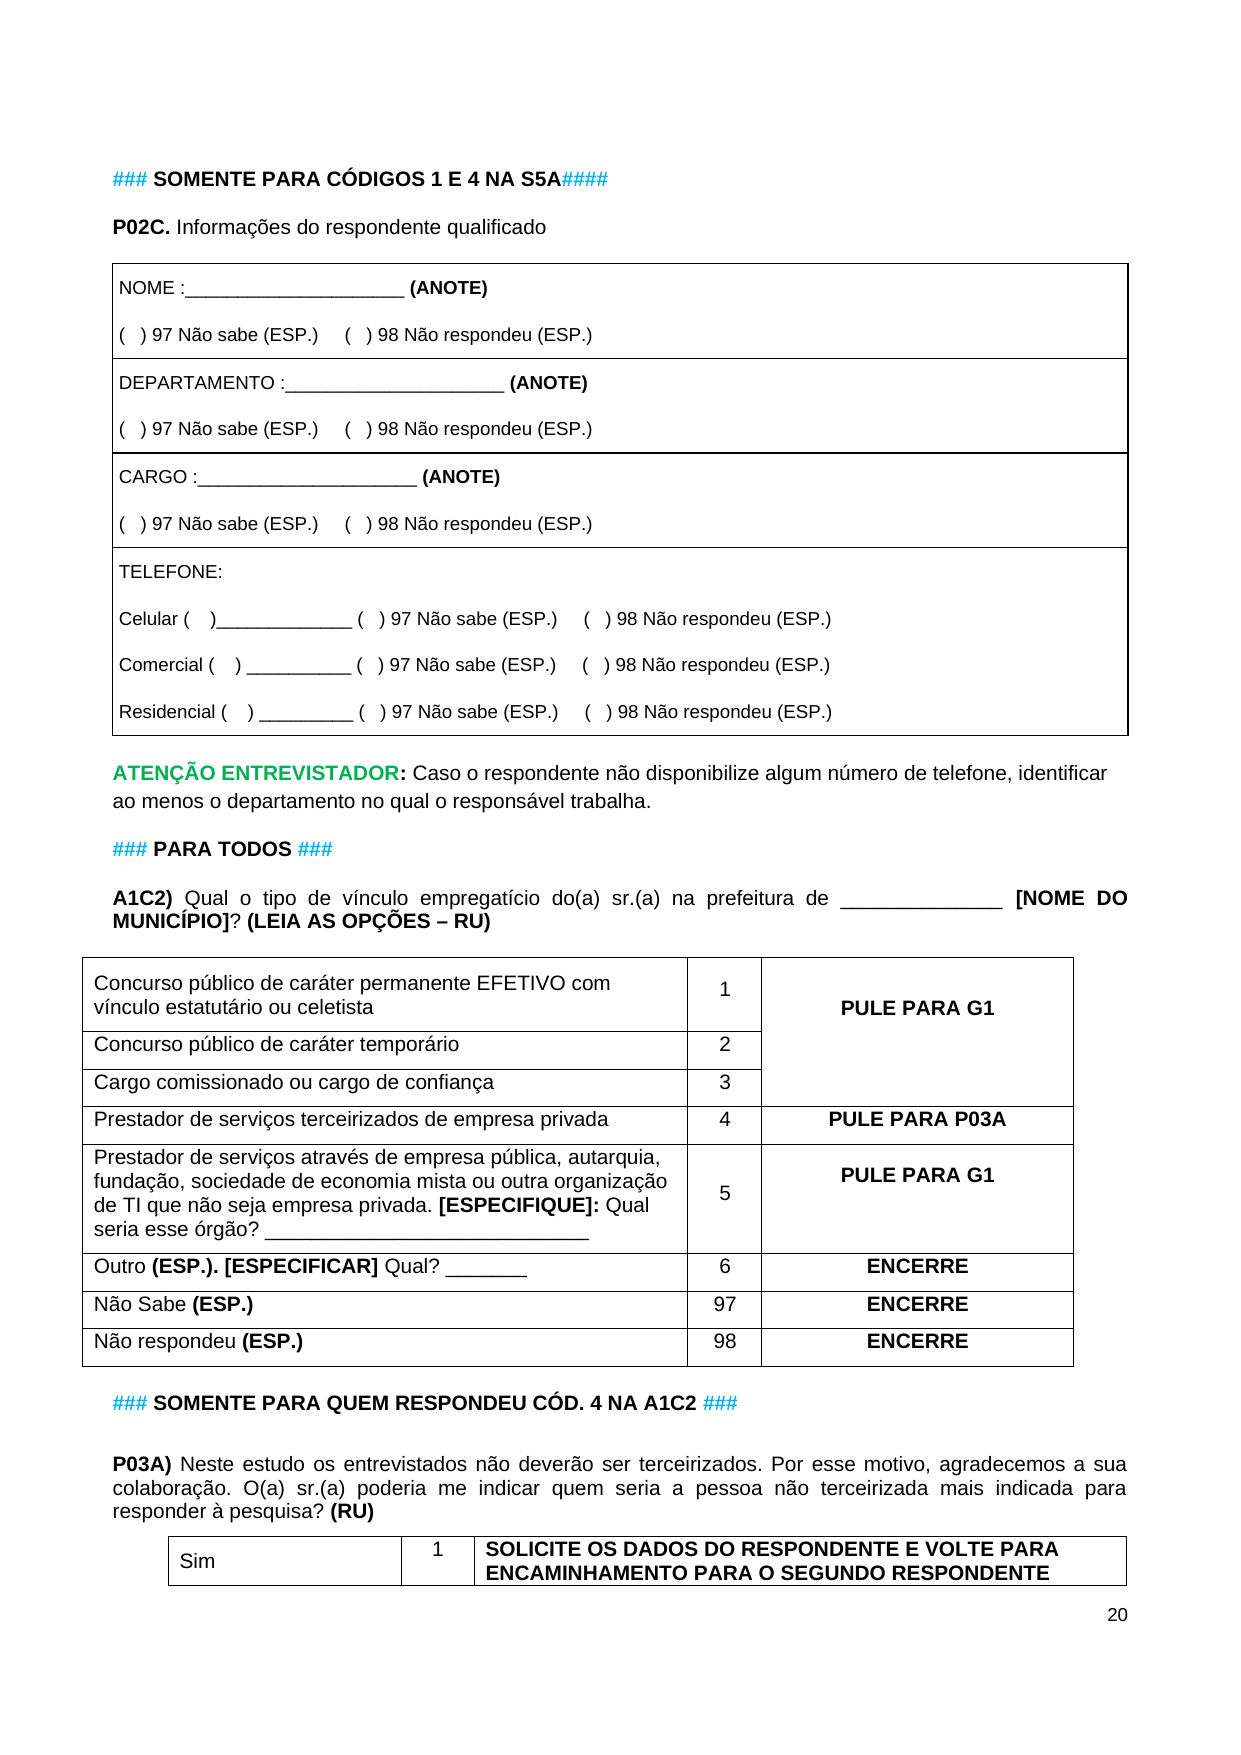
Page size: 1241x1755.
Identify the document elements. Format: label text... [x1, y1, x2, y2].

table_cell 5 [688, 1145, 761, 1253]
text P03A) Neste estudo os entrevistados não deverão ser terceirizados. Por esse motivo, agradecemos a sua colaboração. O(a) sr.(a) poderia me indicar quem seria a pessoa não terceirizada mais indicada para responder à pesquisa? (RU) [112, 1451, 1128, 1523]
table_header NOME :_____________________ (ANOTE) ( ) 97 Não sabe (ESP.) ( ) 98 Não respondeu (ESP.) [113, 264, 1127, 357]
table_cell Prestador de serviços através de empresa pública, autarquia, fundação, sociedade de economia mista ou outra organização de TI que não seja empresa privada. [ESPECIFIQUE]: Qual seria esse órgão? ____________________________ [83, 1145, 687, 1253]
text P02C. Informações do respondente qualificado [112, 215, 1128, 239]
table_header 1 [688, 958, 761, 1031]
table_header SOLICITE OS DADOS DO RESPONDENTE E VOLTE PARA ENCAMINHAMENTO PARA O SEGUNDO RESPONDENTE [475, 1537, 1126, 1585]
table_cell DEPARTAMENTO :_____________________ (ANOTE) ( ) 97 Não sabe (ESP.) ( ) 98 Não respondeu (ESP.) [113, 359, 1127, 452]
table_header Sim [169, 1537, 401, 1585]
table_cell Cargo comissionado ou cargo de confiança [83, 1070, 687, 1106]
table_header PULE PARA G1 [762, 958, 1073, 1106]
table_cell CARGO :_____________________ (ANOTE) ( ) 97 Não sabe (ESP.) ( ) 98 Não respondeu (ESP.) [113, 454, 1127, 547]
table_cell Outro (ESP.). [ESPECIFICAR] Qual? _______ [83, 1254, 687, 1291]
table_cell 2 [688, 1032, 761, 1069]
table_cell 3 [688, 1070, 761, 1106]
table_header Concurso público de caráter permanente EFETIVO com vínculo estatutário ou celetista [83, 958, 687, 1031]
table_cell 6 [688, 1254, 761, 1291]
text ### SOMENTE PARA CÓDIGOS 1 E 4 NA S5A#### [112, 166, 1128, 190]
table_cell Não Sabe (ESP.) [83, 1292, 687, 1328]
table_cell TELEFONE: Celular ( )_____________ ( ) 97 Não sabe (ESP.) ( ) 98 Não respondeu (ESP.) Comercial ( ) __________ ( ) 97 Não sabe (ESP.) ( ) 98 Não respondeu (ESP.) Residencial ( ) _________ ( ) 97 Não sabe (ESP.) ( ) 98 Não respondeu (ESP.) [113, 548, 1127, 734]
table_cell Concurso público de caráter temporário [83, 1032, 687, 1069]
table_cell 98 [688, 1329, 761, 1366]
table_header 1 [402, 1537, 474, 1585]
text A1C2) Qual o tipo de vínculo empregatício do(a) sr.(a) na prefeitura de ______________ [NOME DO MUNICÍPIO]? (LEIA AS OPÇÕES – RU) [112, 885, 1128, 933]
table_cell ENCERRE [762, 1329, 1073, 1366]
table_cell 4 [688, 1107, 761, 1144]
table_cell 97 [688, 1292, 761, 1328]
table_cell Não respondeu (ESP.) [83, 1329, 687, 1366]
text ### SOMENTE PARA QUEM RESPONDEU CÓD. 4 NA A1C2 ### [112, 1391, 1128, 1414]
table_cell ENCERRE [762, 1292, 1073, 1328]
table_cell ENCERRE [762, 1254, 1073, 1291]
table_cell Prestador de serviços terceirizados de empresa privada [83, 1107, 687, 1144]
text ### PARA TODOS ### [112, 837, 1128, 861]
table_cell PULE PARA P03A [762, 1107, 1073, 1144]
table_cell PULE PARA G1 [762, 1145, 1073, 1253]
text ATENÇÃO ENTREVISTADOR: Caso o respondente não disponibilize algum número de telefone, identificar ao menos o departamento no qual o responsável trabalha. [112, 761, 1128, 813]
